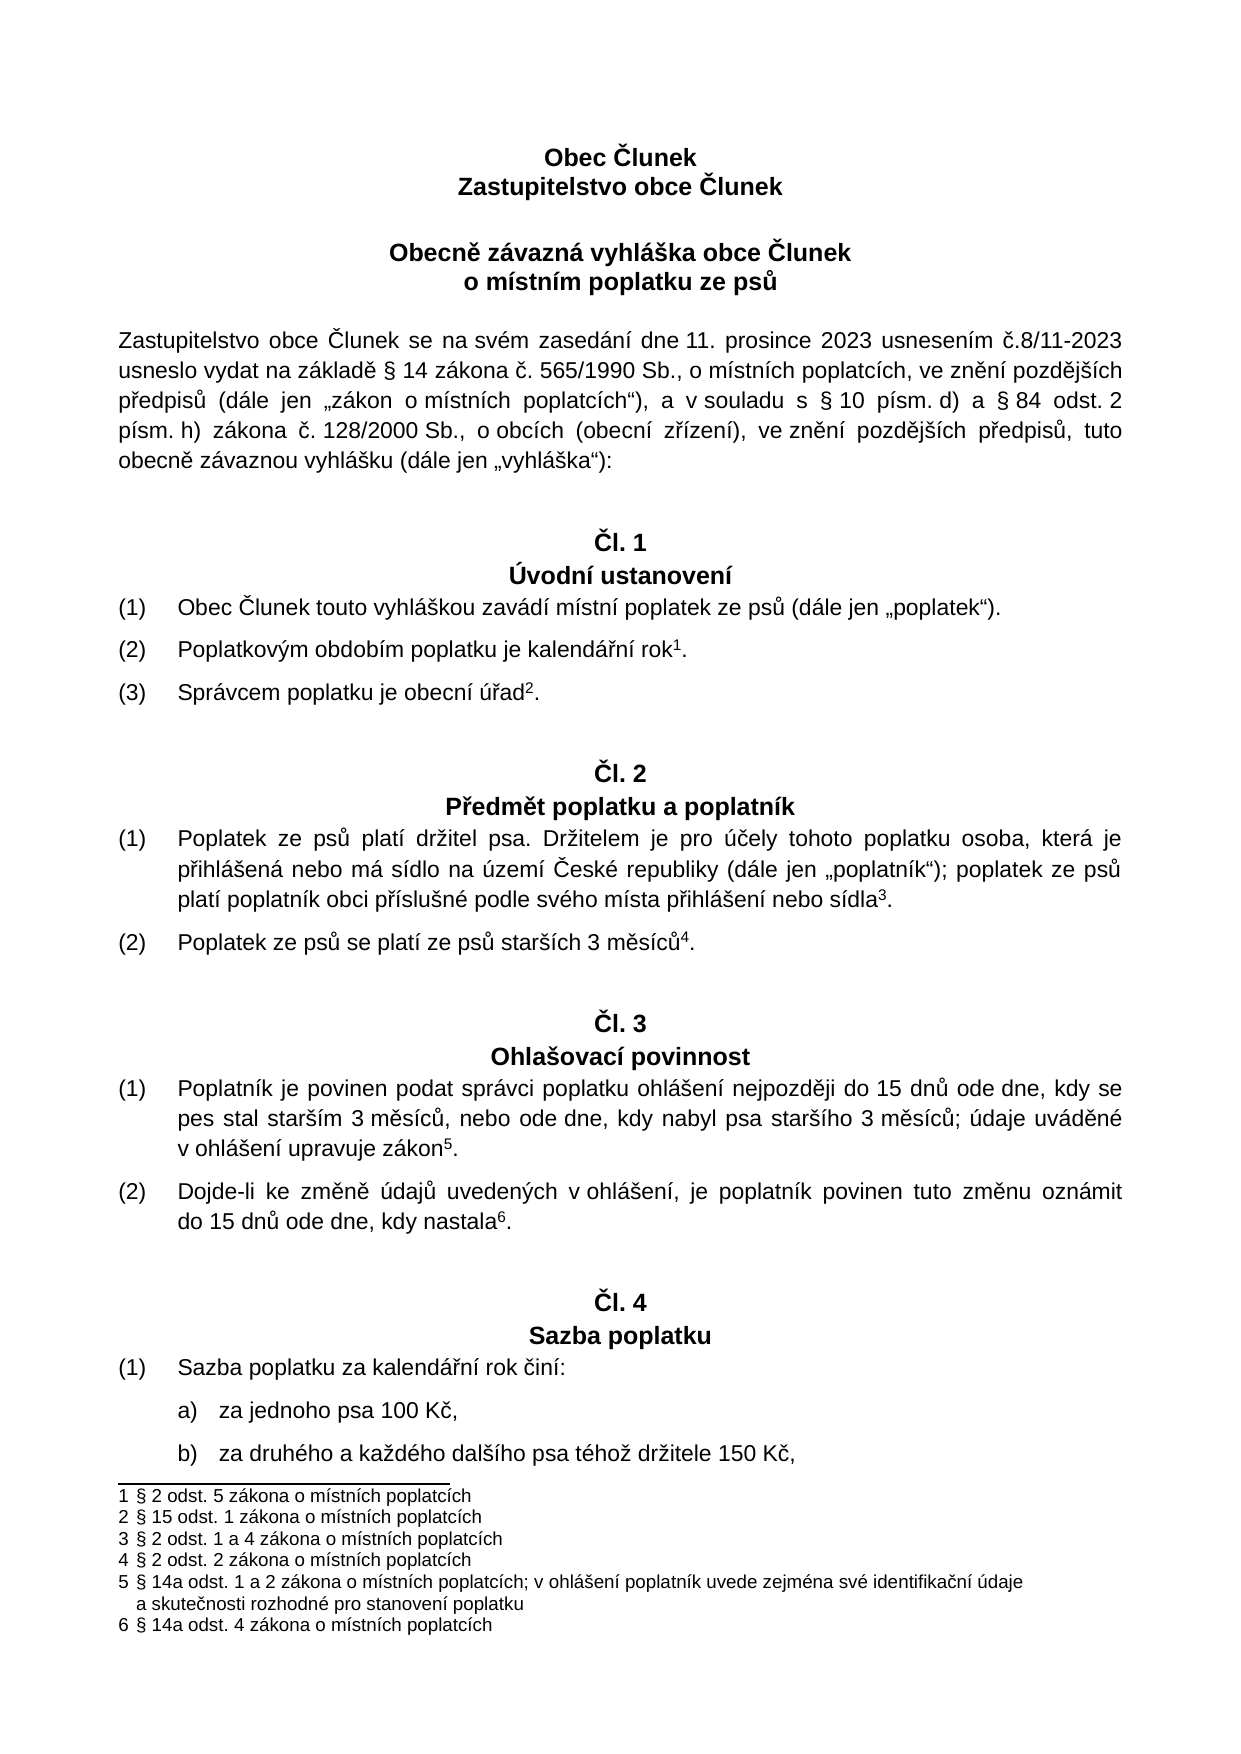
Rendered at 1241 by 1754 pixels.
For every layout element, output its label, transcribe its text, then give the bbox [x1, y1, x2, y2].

text Obec Člunek Zastupitelstvo obce Člunek [118, 143, 1122, 201]
subtitle Čl. 1 Úvodní ustanovení [118, 528, 1122, 589]
subtitle Obecně závazná vyhláška obce Člunek o místním poplatku ze psů [118, 238, 1122, 295]
list Poplatkovým obdobím poplatku je kalendářní rok. [118, 636, 1122, 663]
list za druhého a každého dalšího psa téhož držitele 150 Kč, [177, 1440, 1122, 1466]
list § 14a odst. 4 zákona o místních poplatcích [118, 1614, 1122, 1635]
list § 14a odst. 1 a 2 zákona o místních poplatcích; v ohlášení poplatník uvede zejména své identifikační údaje a skutečnosti rozhodné pro stanovení poplatku [118, 1571, 1122, 1614]
list za jednoho psa 100 Kč, [177, 1397, 1122, 1423]
subtitle Čl. 2 Předmět poplatku a poplatník [118, 759, 1122, 821]
subtitle Čl. 4 Sazba poplatku [118, 1288, 1122, 1350]
list Poplatek ze psů platí držitel psa. Držitelem je pro účely tohoto poplatku osoba, která je přihlášená nebo má sídlo na území České republiky (dále jen „poplatník“); poplatek ze psů platí poplatník obci příslušné podle svého místa přihlášení nebo sídla. [118, 825, 1122, 912]
list Sazba poplatku za kalendářní rok činí: [118, 1354, 1122, 1381]
list Správcem poplatku je obecní úřad. [118, 679, 1122, 706]
list § 2 odst. 2 zákona o místních poplatcích [118, 1549, 1122, 1571]
list Poplatník je povinen podat správci poplatku ohlášení nejpozději do 15 dnů ode dne, kdy se pes stal starším 3 měsíců, nebo ode dne, kdy nabyl psa staršího 3 měsíců; údaje uváděné v ohlášení upravuje zákon. [118, 1075, 1122, 1162]
list § 15 odst. 1 zákona o místních poplatcích [118, 1506, 1122, 1528]
list § 2 odst. 5 zákona o místních poplatcích [118, 1484, 1122, 1506]
list § 2 odst. 1 a 4 zákona o místních poplatcích [118, 1528, 1122, 1549]
text Zastupitelstvo obce Člunek se na svém zasedání dne 11. prosince 2023 usnesením č.8/11-2023 usneslo vydat na základě § 14 zákona č. 565/1990 Sb., o místních poplatcích, ve znění pozdějších předpisů (dále jen „zákon o místních poplatcích“), a v souladu s § 10 písm. d) a § 84 odst. 2 písm. h) zákona č. 128/2000 Sb., o obcích (obecní zřízení), ve znění pozdějších předpisů, tuto obecně závaznou vyhlášku (dále jen „vyhláška“): [118, 327, 1122, 474]
list Poplatek ze psů se platí ze psů starších 3 měsíců. [118, 928, 1122, 955]
list Obec Člunek touto vyhláškou zavádí místní poplatek ze psů (dále jen „poplatek“). [118, 594, 1122, 620]
subtitle Čl. 3 Ohlašovací povinnost [118, 1009, 1122, 1071]
list Dojde-li ke změně údajů uvedených v ohlášení, je poplatník povinen tuto změnu oznámit do 15 dnů ode dne, kdy nastala. [118, 1178, 1122, 1234]
